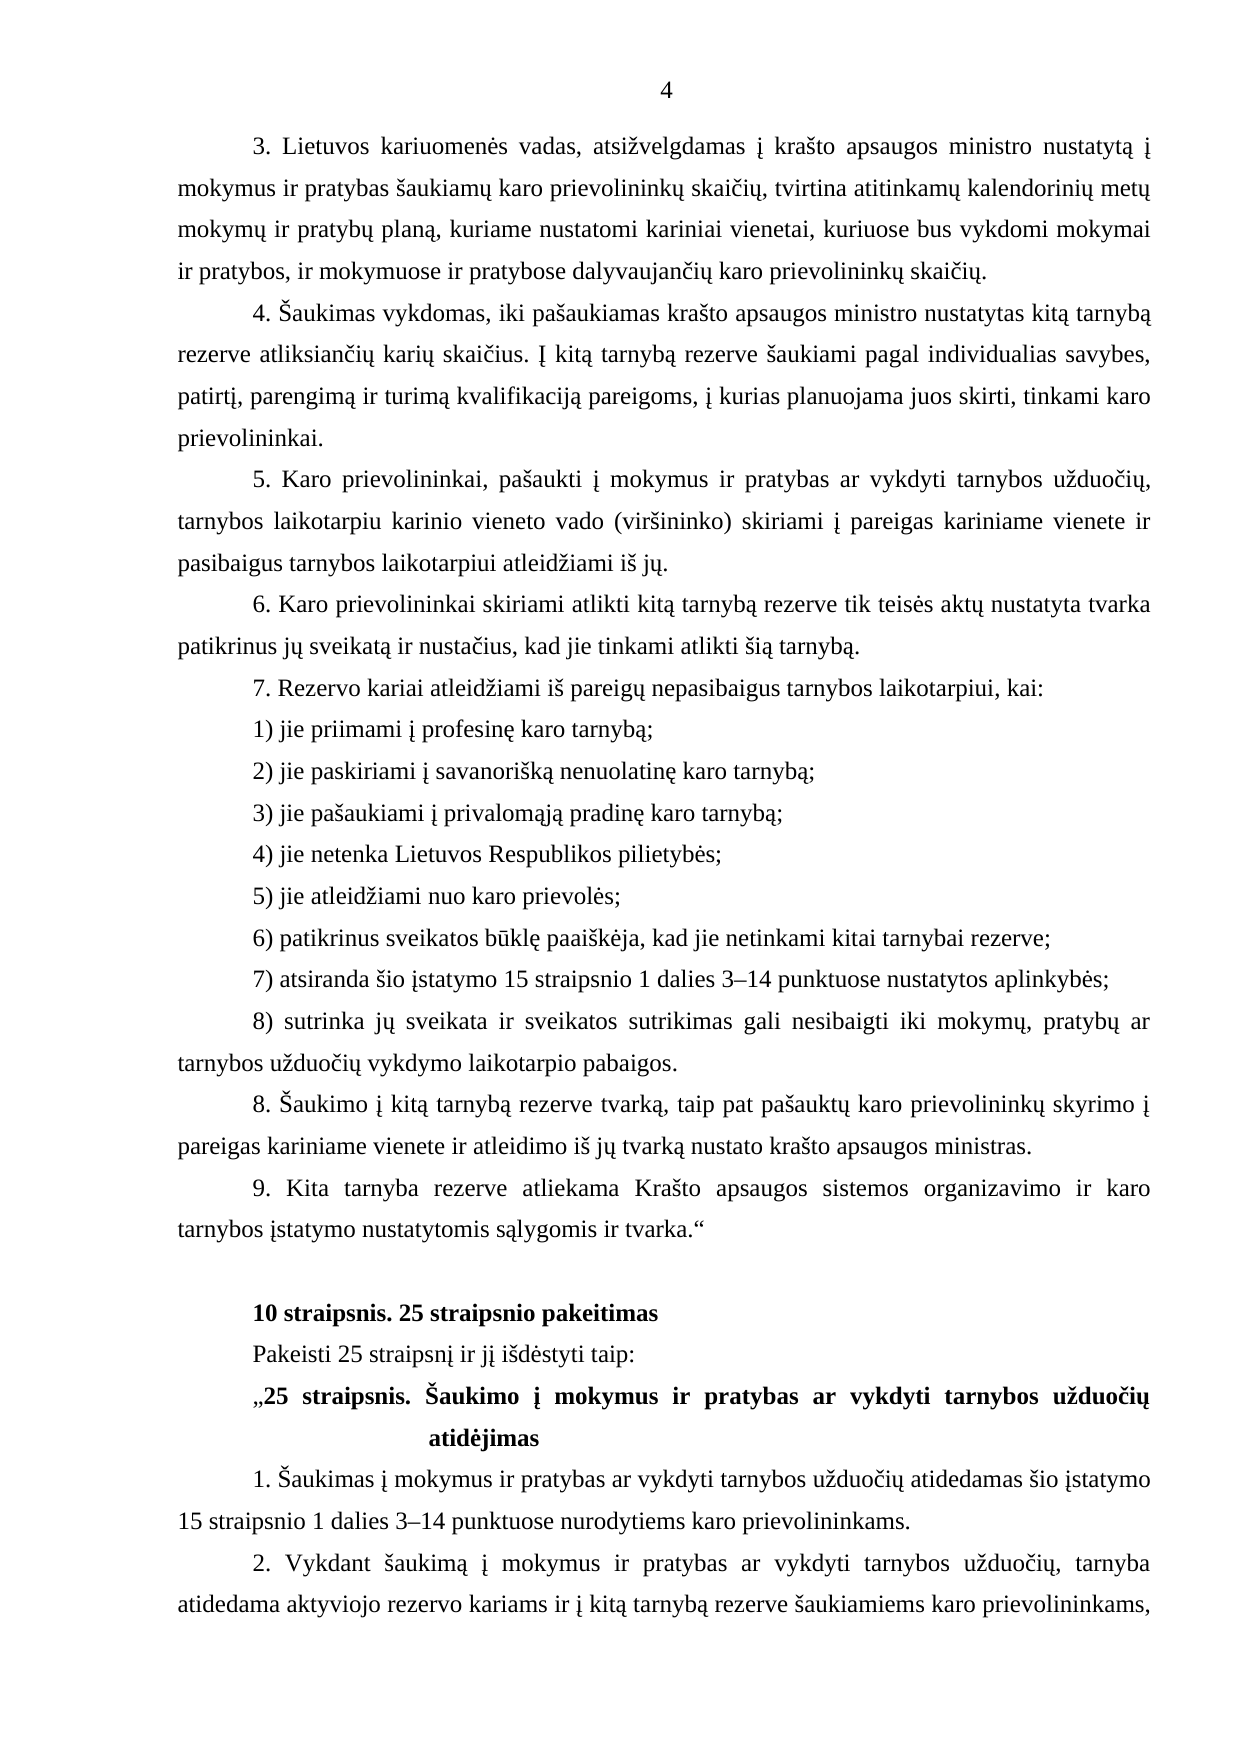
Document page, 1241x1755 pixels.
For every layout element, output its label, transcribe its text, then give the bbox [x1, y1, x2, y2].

text 1. Šaukimas į mokymus ir pratybas ar vykdyti tarnybos užduočių atidedamas šio įstatymo 15 straipsnio 1 dalies 3–14 punktuose nurodytiems karo prievolininkams. [177, 1451, 1152, 1535]
text 6. Karo prievolininkai skiriami atlikti kitą tarnybą rezerve tik teisės aktų nustatyta tvarka patikrinus jų sveikatą ir nustačius, kad jie tinkami atlikti šią tarnybą. [177, 576, 1152, 660]
text 4. Šaukimas vykdomas, iki pašaukiamas krašto apsaugos ministro nustatytas kitą tarnybą rezerve atliksiančių karių skaičius. Į kitą tarnybą rezerve šaukiami pagal individualias savybes, patirtį, parengimą ir turimą kvalifikaciją pareigoms, į kurias planuojama juos skirti, tinkami karo prievolininkai. [177, 285, 1152, 451]
text 3. Lietuvos kariuomenės vadas, atsižvelgdamas į krašto apsaugos ministro nustatytą į mokymus ir pratybas šaukiamų karo prievolininkų skaičių, tvirtina atitinkamų kalendorinių metų mokymų ir pratybų planą, kuriame nustatomi kariniai vienetai, kuriuose bus vykdomi mokymai ir pratybos, ir mokymuose ir pratybose dalyvaujančių karo prievolininkų skaičių. [177, 118, 1152, 285]
text 5) jie atleidžiami nuo karo prievolės; [177, 868, 1152, 910]
text 2. Vykdant šaukimą į mokymus ir pratybas ar vykdyti tarnybos užduočių, tarnyba atidedama aktyviojo rezervo kariams ir į kitą tarnybą rezerve šaukiamiems karo prievolininkams, [177, 1535, 1152, 1618]
text 8. Šaukimo į kitą tarnybą rezerve tvarką, taip pat pašauktų karo prievolininkų skyrimo į pareigas kariniame vienete ir atleidimo iš jų tvarką nustato krašto apsaugos ministras. [177, 1076, 1152, 1160]
text 2) jie paskiriami į savanorišką nenuolatinę karo tarnybą; [177, 743, 1152, 785]
text Pakeisti 25 straipsnį ir jį išdėstyti taip: [177, 1326, 1152, 1368]
text 3) jie pašaukiami į privalomąją pradinę karo tarnybą; [177, 785, 1152, 826]
text 6) patikrinus sveikatos būklę paaiškėja, kad jie netinkami kitai tarnybai rezerve; [177, 910, 1152, 951]
text 7. Rezervo kariai atleidžiami iš pareigų nepasibaigus tarnybos laikotarpiui, kai: [177, 660, 1152, 701]
text 7) atsiranda šio įstatymo 15 straipsnio 1 dalies 3–14 punktuose nustatytos aplinkybės; [177, 951, 1152, 993]
text 9. Kita tarnyba rezerve atliekama Krašto apsaugos sistemos organizavimo ir karo tarnybos įstatymo nustatytomis sąlygomis ir tvarka.“ [177, 1160, 1152, 1243]
text 1) jie priimami į profesinę karo tarnybą; [177, 701, 1152, 743]
text 4) jie netenka Lietuvos Respublikos pilietybės; [177, 826, 1152, 868]
text 8) sutrinka jų sveikata ir sveikatos sutrikimas gali nesibaigti iki mokymų, pratybų ar tarnybos užduočių vykdymo laikotarpio pabaigos. [177, 993, 1152, 1076]
text 5. Karo prievolininkai, pašaukti į mokymus ir pratybas ar vykdyti tarnybos užduočių, tarnybos laikotarpiu karinio vieneto vado (viršininko) skiriami į pareigas kariniame vienete ir pasibaigus tarnybos laikotarpiui atleidžiami iš jų. [177, 451, 1152, 576]
text „25 straipsnis. Šaukimo į mokymus ir pratybas ar vykdyti tarnybos užduočių atidėjimas [252, 1368, 1152, 1451]
text 10 straipsnis. 25 straipsnio pakeitimas [177, 1285, 1152, 1326]
